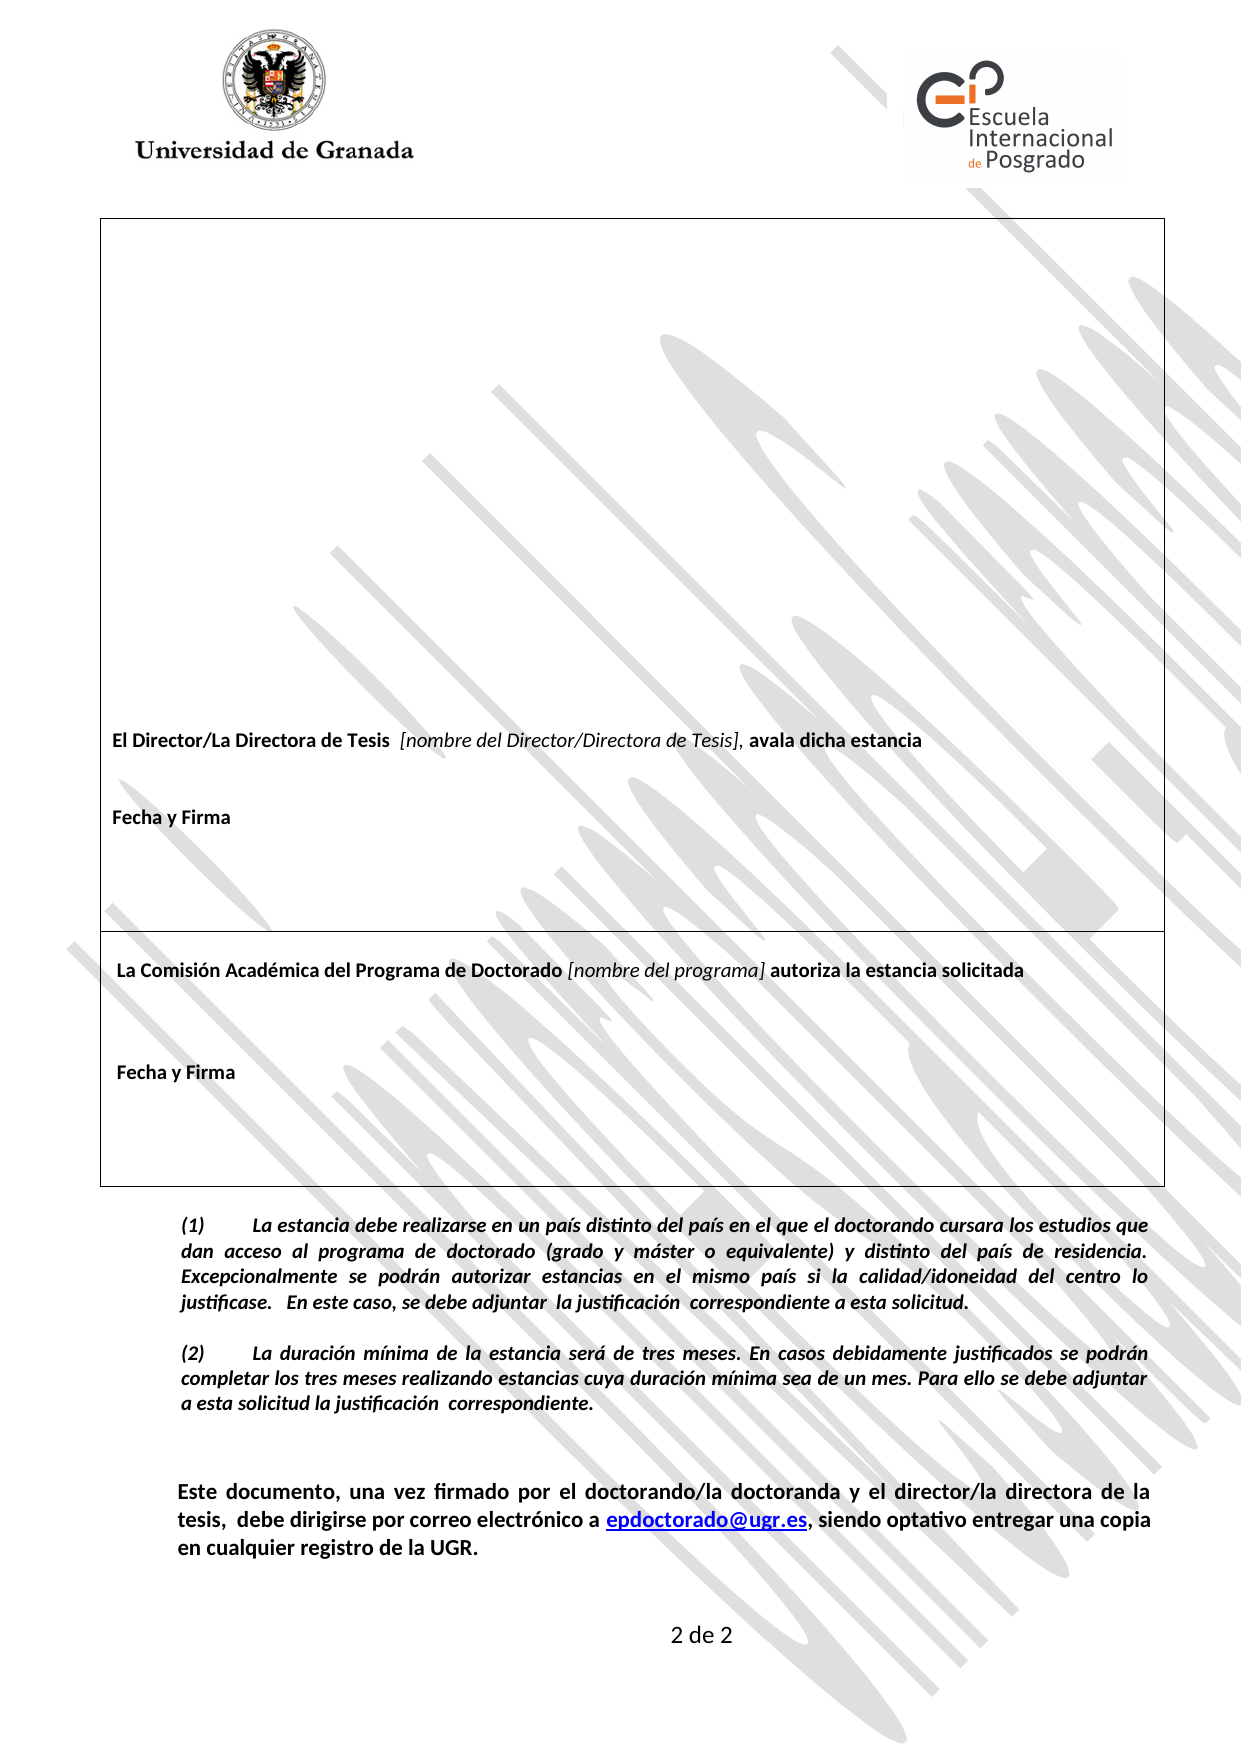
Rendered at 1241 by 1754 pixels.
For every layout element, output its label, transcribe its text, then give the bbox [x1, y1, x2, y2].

list La estancia debe realizarse en un país distinto del país en el que el doctorando cursara los estudios que dan acceso al programa de doctorado (grado y máster o equivalente) y distinto del país de residencia. Excepcionalmente se podrán autorizar estancias en el mismo país si la calidad/idoneidad del centro lo justificase. En este caso, se debe adjuntar la justificación correspondiente a esta solicitud. [947, 1213, 1082, 1314]
table_cell La Comisión Académica del Programa de Doctorado [nombre del programa] autoriza la estancia solicitada Fecha y Firma [143, 932, 730, 1186]
table_cell La Comisión Académica del Programa de Doctorado [nombre del programa] autoriza la estancia solicitada Fecha y Firma [852, 932, 1143, 1186]
table_cell Explique brevemente la relación entre la temática de su tesis doctoral y las actividades que se propone realizar durante la estancia, detallando estas actividades: El Director/La Directora de Tesis [nombre del Director/Directora de Tesis], avala dicha estancia Fecha y Firma [756, 815, 890, 931]
table_cell La Comisión Académica del Programa de Doctorado [nombre del programa] autoriza la estancia solicitada Fecha y Firma [814, 932, 1086, 1186]
table_cell La Comisión Académica del Programa de Doctorado [nombre del programa] autoriza la estancia solicitada Fecha y Firma [678, 932, 961, 1186]
table_cell La Comisión Académica del Programa de Doctorado [nombre del programa] autoriza la estancia solicitada Fecha y Firma [101, 932, 378, 1186]
list La duración mínima de la estancia será de tres meses. En casos debidamente justificados se podrán completar los tres meses realizando estancias cuya duración mínima sea de un mes. Para ello se debe adjuntar a esta solicitud la justificación correspondiente. [475, 1340, 608, 1416]
table_cell La Comisión Académica del Programa de Doctorado [nombre del programa] autoriza la estancia solicitada Fecha y Firma [590, 932, 864, 1186]
table_cell La Comisión Académica del Programa de Doctorado [nombre del programa] autoriza la estancia solicitada Fecha y Firma [570, 963, 794, 1186]
list La estancia debe realizarse en un país distinto del país en el que el doctorando cursara los estudios que dan acceso al programa de doctorado (grado y máster o equivalente) y distinto del país de residencia. Excepcionalmente se podrán autorizar estancias en el mismo país si la calidad/idoneidad del centro lo justificase. En este caso, se debe adjuntar la justificación correspondiente a esta solicitud. [348, 1213, 506, 1314]
list La duración mínima de la estancia será de tres meses. En casos debidamente justificados se podrán completar los tres meses realizando estancias cuya duración mínima sea de un mes. Para ello se debe adjuntar a esta solicitud la justificación correspondiente. [765, 1340, 867, 1416]
text Este documento, una vez firmado por el doctorando/la doctoranda y el director/la directora de la tesis, debe dirigirse por correo electrónico a epdoctorado@ugr.es, siendo optativo entregar una copia en cualquier registro de la UGR. [177, 1477, 679, 1561]
table_cell La Comisión Académica del Programa de Doctorado [nombre del programa] autoriza la estancia solicitada Fecha y Firma [101, 985, 302, 1186]
list La estancia debe realizarse en un país distinto del país en el que el doctorando cursara los estudios que dan acceso al programa de doctorado (grado y máster o equivalente) y distinto del país de residencia. Excepcionalmente se podrán autorizar estancias en el mismo país si la calidad/idoneidad del centro lo justificase. En este caso, se debe adjuntar la justificación correspondiente a esta solicitud. [562, 1213, 691, 1314]
table_cell Explique brevemente la relación entre la temática de su tesis doctoral y las actividades que se propone realizar durante la estancia, detallando estas actividades: El Director/La Directora de Tesis [nombre del Director/Directora de Tesis], avala dicha estancia Fecha y Firma [1014, 219, 1164, 369]
text Este documento, una vez firmado por el doctorando/la doctoranda y el director/la directora de la tesis, debe dirigirse por correo electrónico a epdoctorado@ugr.es, siendo optativo entregar una copia en cualquier registro de la UGR. [729, 1477, 851, 1561]
list La estancia debe realizarse en un país distinto del país en el que el doctorando cursara los estudios que dan acceso al programa de doctorado (grado y máster o equivalente) y distinto del país de residencia. Excepcionalmente se podrán autorizar estancias en el mismo país si la calidad/idoneidad del centro lo justificase. En este caso, se debe adjuntar la justificación correspondiente a esta solicitud. [521, 1213, 644, 1314]
text Este documento, una vez firmado por el doctorando/la doctoranda y el director/la directora de la tesis, debe dirigirse por correo electrónico a epdoctorado@ugr.es, siendo optativo entregar una copia en cualquier registro de la UGR. [786, 1477, 891, 1561]
list La estancia debe realizarse en un país distinto del país en el que el doctorando cursara los estudios que dan acceso al programa de doctorado (grado y máster o equivalente) y distinto del país de residencia. Excepcionalmente se podrán autorizar estancias en el mismo país si la calidad/idoneidad del centro lo justificase. En este caso, se debe adjuntar la justificación correspondiente a esta solicitud. [181, 1213, 430, 1314]
picture [903, 54, 1125, 179]
list La duración mínima de la estancia será de tres meses. En casos debidamente justificados se podrán completar los tres meses realizando estancias cuya duración mínima sea de un mes. Para ello se debe adjuntar a esta solicitud la justificación correspondiente. [1037, 1340, 1144, 1416]
list La estancia debe realizarse en un país distinto del país en el que el doctorando cursara los estudios que dan acceso al programa de doctorado (grado y máster o equivalente) y distinto del país de residencia. Excepcionalmente se podrán autorizar estancias en el mismo país si la calidad/idoneidad del centro lo justificase. En este caso, se debe adjuntar la justificación correspondiente a esta solicitud. [424, 1213, 547, 1314]
list La estancia debe realizarse en un país distinto del país en el que el doctorando cursara los estudios que dan acceso al programa de doctorado (grado y máster o equivalente) y distinto del país de residencia. Excepcionalmente se podrán autorizar estancias en el mismo país si la calidad/idoneidad del centro lo justificase. En este caso, se debe adjuntar la justificación correspondiente a esta solicitud. [910, 1213, 1031, 1314]
text Este documento, una vez firmado por el doctorando/la doctoranda y el director/la directora de la tesis, debe dirigirse por correo electrónico a epdoctorado@ugr.es, siendo optativo entregar una copia en cualquier registro de la UGR. [612, 1477, 717, 1529]
table_cell La Comisión Académica del Programa de Doctorado [nombre del programa] autoriza la estancia solicitada Fecha y Firma [988, 932, 1164, 1106]
list La duración mínima de la estancia será de tres meses. En casos debidamente justificados se podrán completar los tres meses realizando estancias cuya duración mínima sea de un mes. Para ello se debe adjuntar a esta solicitud la justificación correspondiente. [1001, 1340, 1094, 1416]
list La estancia debe realizarse en un país distinto del país en el que el doctorando cursara los estudios que dan acceso al programa de doctorado (grado y máster o equivalente) y distinto del país de residencia. Excepcionalmente se podrán autorizar estancias en el mismo país si la calidad/idoneidad del centro lo justificase. En este caso, se debe adjuntar la justificación correspondiente a esta solicitud. [1043, 1213, 1152, 1314]
list La estancia debe realizarse en un país distinto del país en el que el doctorando cursara los estudios que dan acceso al programa de doctorado (grado y máster o equivalente) y distinto del país de residencia. Excepcionalmente se podrán autorizar estancias en el mismo país si la calidad/idoneidad del centro lo justificase. En este caso, se debe adjuntar la justificación correspondiente a esta solicitud. [871, 1213, 992, 1314]
text Este documento, una vez firmado por el doctorando/la doctoranda y el director/la directora de la tesis, debe dirigirse por correo electrónico a epdoctorado@ugr.es, siendo optativo entregar una copia en cualquier registro de la UGR. [1003, 1477, 1152, 1561]
list La duración mínima de la estancia será de tres meses. En casos debidamente justificados se podrán completar los tres meses realizando estancias cuya duración mínima sea de un mes. Para ello se debe adjuntar a esta solicitud la justificación correspondiente. [551, 1340, 649, 1416]
text Este documento, una vez firmado por el doctorando/la doctoranda y el director/la directora de la tesis, debe dirigirse por correo electrónico a epdoctorado@ugr.es, siendo optativo entregar una copia en cualquier registro de la UGR. [895, 1477, 1032, 1561]
table_cell La Comisión Académica del Programa de Doctorado [nombre del programa] autoriza la estancia solicitada Fecha y Firma [529, 1038, 697, 1186]
table_cell La Comisión Académica del Programa de Doctorado [nombre del programa] autoriza la estancia solicitada Fecha y Firma [1091, 932, 1164, 1011]
list La estancia debe realizarse en un país distinto del país en el que el doctorando cursara los estudios que dan acceso al programa de doctorado (grado y máster o equivalente) y distinto del país de residencia. Excepcionalmente se podrán autorizar estancias en el mismo país si la calidad/idoneidad del centro lo justificase. En este caso, se debe adjuntar la justificación correspondiente a esta solicitud. [776, 1213, 958, 1314]
table_cell Explique brevemente la relación entre la temática de su tesis doctoral y las actividades que se propone realizar durante la estancia, detallando estas actividades: El Director/La Directora de Tesis [nombre del Director/Directora de Tesis], avala dicha estancia Fecha y Firma [101, 219, 1164, 931]
list La estancia debe realizarse en un país distinto del país en el que el doctorando cursara los estudios que dan acceso al programa de doctorado (grado y máster o equivalente) y distinto del país de residencia. Excepcionalmente se podrán autorizar estancias en el mismo país si la calidad/idoneidad del centro lo justificase. En este caso, se debe adjuntar la justificación correspondiente a esta solicitud. [1007, 1213, 1126, 1314]
table_cell Explique brevemente la relación entre la temática de su tesis doctoral y las actividades que se propone realizar durante la estancia, detallando estas actividades: El Director/La Directora de Tesis [nombre del Director/Directora de Tesis], avala dicha estancia Fecha y Firma [872, 696, 1046, 871]
list La duración mínima de la estancia será de tres meses. En casos debidamente justificados se podrán completar los tres meses realizando estancias cuya duración mínima sea de un mes. Para ello se debe adjuntar a esta solicitud la justificación correspondiente. [689, 1340, 799, 1416]
list La estancia debe realizarse en un país distinto del país en el que el doctorando cursara los estudios que dan acceso al programa de doctorado (grado y máster o equivalente) y distinto del país de residencia. Excepcionalmente se podrán autorizar estancias en el mismo país si la calidad/idoneidad del centro lo justificase. En este caso, se debe adjuntar la justificación correspondiente a esta solicitud. [470, 1213, 604, 1314]
list La duración mínima de la estancia será de tres meses. En casos debidamente justificados se podrán completar los tres meses realizando estancias cuya duración mínima sea de un mes. Para ello se debe adjuntar a esta solicitud la justificación correspondiente. [592, 1340, 706, 1416]
table_cell La Comisión Académica del Programa de Doctorado [nombre del programa] autoriza la estancia solicitada Fecha y Firma [978, 1113, 1051, 1186]
list La duración mínima de la estancia será de tres meses. En casos debidamente justificados se podrán completar los tres meses realizando estancias cuya duración mínima sea de un mes. Para ello se debe adjuntar a esta solicitud la justificación correspondiente. [181, 1340, 531, 1416]
list La duración mínima de la estancia será de tres meses. En casos debidamente justificados se podrán completar los tres meses realizando estancias cuya duración mínima sea de un mes. Para ello se debe adjuntar a esta solicitud la justificación correspondiente. [649, 1340, 746, 1416]
table_cell La Comisión Académica del Programa de Doctorado [nombre del programa] autoriza la estancia solicitada Fecha y Firma [629, 932, 900, 1186]
list La estancia debe realizarse en un país distinto del país en el que el doctorando cursara los estudios que dan acceso al programa de doctorado (grado y máster o equivalente) y distinto del país de residencia. Excepcionalmente se podrán autorizar estancias en el mismo país si la calidad/idoneidad del centro lo justificase. En este caso, se debe adjuntar la justificación correspondiente a esta solicitud. [660, 1220, 762, 1314]
table_cell La Comisión Académica del Programa de Doctorado [nombre del programa] autoriza la estancia solicitada Fecha y Firma [726, 932, 1000, 1186]
table_cell La Comisión Académica del Programa de Doctorado [nombre del programa] autoriza la estancia solicitada Fecha y Firma [1048, 932, 1164, 1048]
list La duración mínima de la estancia será de tres meses. En casos debidamente justificados se podrán completar los tres meses realizando estancias cuya duración mínima sea de un mes. Para ello se debe adjuntar a esta solicitud la justificación correspondiente. [807, 1340, 960, 1416]
table_cell Explique brevemente la relación entre la temática de su tesis doctoral y las actividades que se propone realizar durante la estancia, detallando estas actividades: El Director/La Directora de Tesis [nombre del Director/Directora de Tesis], avala dicha estancia Fecha y Firma [1079, 503, 1164, 609]
list La estancia debe realizarse en un país distinto del país en el que el doctorando cursara los estudios que dan acceso al programa de doctorado (grado y máster o equivalente) y distinto del país de residencia. Excepcionalmente se podrán autorizar estancias en el mismo país si la calidad/idoneidad del centro lo justificase. En este caso, se debe adjuntar la justificación correspondiente a esta solicitud. [603, 1213, 724, 1314]
picture [130, 23, 416, 166]
list La duración mínima de la estancia será de tres meses. En casos debidamente justificados se podrán completar los tres meses realizando estancias cuya duración mínima sea de un mes. Para ello se debe adjuntar a esta solicitud la justificación correspondiente. [903, 1340, 1053, 1416]
table_cell Explique brevemente la relación entre la temática de su tesis doctoral y las actividades que se propone realizar durante la estancia, detallando estas actividades: El Director/La Directora de Tesis [nombre del Director/Directora de Tesis], avala dicha estancia Fecha y Firma [825, 746, 1029, 931]
table_cell La Comisión Académica del Programa de Doctorado [nombre del programa] autoriza la estancia solicitada Fecha y Firma [910, 932, 1164, 1186]
text Este documento, una vez firmado por el doctorando/la doctoranda y el director/la directora de la tesis, debe dirigirse por correo electrónico a epdoctorado@ugr.es, siendo optativo entregar una copia en cualquier registro de la UGR. [826, 1477, 952, 1561]
list La estancia debe realizarse en un país distinto del país en el que el doctorando cursara los estudios que dan acceso al programa de doctorado (grado y máster o equivalente) y distinto del país de residencia. Excepcionalmente se podrán autorizar estancias en el mismo país si la calidad/idoneidad del centro lo justificase. En este caso, se debe adjuntar la justificación correspondiente a esta solicitud. [742, 1213, 858, 1314]
